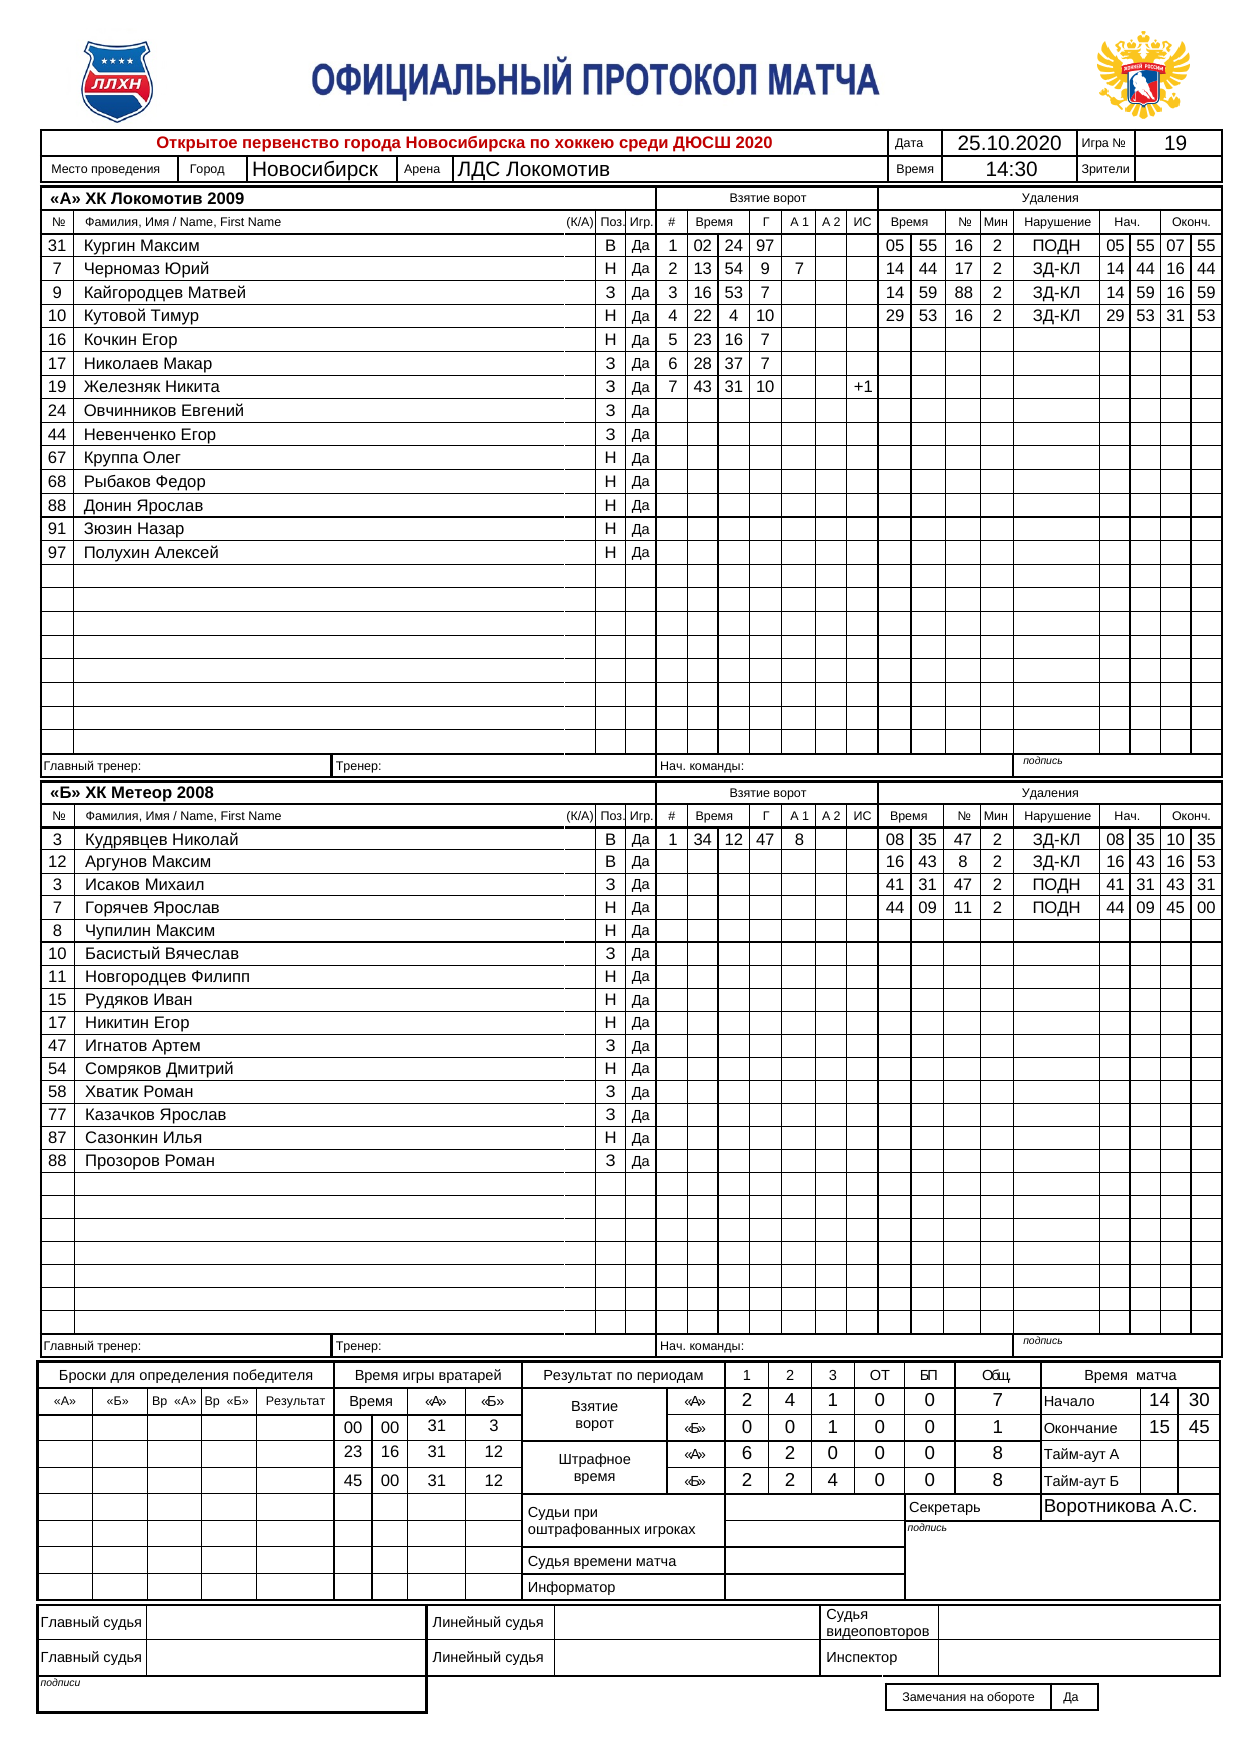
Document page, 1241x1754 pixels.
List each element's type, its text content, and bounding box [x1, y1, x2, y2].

table_cell [1192, 943, 1221, 964]
table_cell [816, 494, 846, 516]
table_cell [912, 1173, 943, 1195]
table_cell [657, 1311, 687, 1333]
table_cell [750, 541, 781, 564]
table_cell [1100, 376, 1129, 398]
table_cell [719, 896, 749, 918]
table_cell [1131, 1311, 1160, 1333]
table_cell 12 [42, 850, 74, 872]
table_cell # [657, 805, 687, 826]
table_cell [1161, 1173, 1190, 1195]
table_cell [750, 565, 781, 587]
table_cell [373, 1494, 407, 1520]
table_cell [946, 376, 980, 398]
table_cell [1100, 588, 1129, 611]
table_cell [847, 1311, 877, 1333]
table_cell [750, 920, 781, 941]
table_cell [782, 1265, 815, 1287]
table_cell 29 [1100, 305, 1129, 327]
table_cell [879, 920, 910, 941]
table_cell [1161, 1104, 1190, 1126]
table_cell Поз. [596, 211, 625, 233]
table_cell [148, 1441, 201, 1467]
table_cell [335, 1521, 371, 1546]
table_cell 8 [944, 850, 980, 872]
table_cell Г [750, 211, 781, 233]
table_cell 44 [42, 423, 73, 445]
table_cell 0 [726, 1415, 768, 1440]
table_cell [657, 1035, 687, 1057]
table_cell [981, 494, 1013, 516]
table_cell Вр «А» [148, 1389, 201, 1413]
table_cell Н [596, 896, 625, 918]
table_cell [879, 1311, 910, 1333]
table_cell Результат [257, 1389, 333, 1413]
table_cell [565, 470, 595, 493]
table_cell З [596, 423, 625, 445]
table_cell [981, 659, 1013, 682]
table_cell [1161, 683, 1190, 706]
table_cell Время [688, 805, 749, 826]
table_cell [944, 920, 980, 941]
table_cell [257, 1547, 333, 1573]
table_cell [74, 588, 564, 611]
table_cell [1099, 1682, 1220, 1711]
table_cell [782, 612, 815, 634]
table_cell [816, 707, 846, 729]
table_cell [373, 1547, 407, 1573]
table_cell [202, 1574, 256, 1599]
table_cell [148, 1416, 201, 1440]
table_cell [912, 966, 943, 987]
table_cell [42, 1311, 74, 1333]
table_cell [688, 920, 717, 941]
table_cell 88 [42, 494, 73, 516]
table_cell 4 [812, 1468, 854, 1493]
table_cell [688, 399, 717, 422]
table_cell [1161, 920, 1190, 941]
table_cell [981, 1104, 1013, 1126]
table_cell Зрители [1078, 157, 1134, 181]
table_cell [726, 1548, 904, 1573]
table_cell 14 [879, 257, 910, 280]
table_cell 1 [657, 235, 687, 256]
table_cell [1192, 1127, 1221, 1149]
table_cell [782, 1081, 815, 1103]
table_cell [879, 1219, 910, 1241]
table_cell [555, 1606, 819, 1639]
table_cell 53 [1131, 305, 1160, 327]
table_cell [719, 1242, 749, 1264]
table_cell З [596, 281, 625, 303]
table_cell З [596, 874, 625, 895]
table_cell [939, 1606, 1219, 1639]
table_cell [981, 1265, 1013, 1287]
table_cell [719, 683, 749, 706]
table_cell [912, 565, 945, 587]
table_cell [782, 989, 815, 1011]
table_cell Николаев Макар [74, 352, 564, 374]
table_header Дата [889, 131, 941, 155]
table_cell Тайм-аут Б [1042, 1468, 1140, 1493]
table_cell Информатор [523, 1575, 724, 1599]
table_cell [847, 943, 877, 964]
table_cell [1100, 1035, 1129, 1057]
table_cell [816, 423, 846, 445]
table_cell [1192, 376, 1221, 398]
table_cell 15 [42, 989, 74, 1011]
table_cell Окончание [1042, 1415, 1140, 1440]
table_header Взятие ворот [657, 783, 877, 803]
table_cell [719, 850, 749, 872]
table_cell [1131, 730, 1160, 753]
table_cell 10 [42, 943, 74, 964]
table_cell 47 [42, 1035, 74, 1057]
table_cell [944, 1081, 980, 1103]
table_cell [75, 1219, 564, 1241]
table_cell Н [596, 328, 625, 351]
table_cell [879, 399, 910, 422]
table_cell [466, 1494, 521, 1520]
table_cell [750, 1058, 781, 1079]
table_cell [42, 1219, 74, 1241]
table_cell [42, 1288, 74, 1310]
table_cell [596, 730, 625, 753]
table_cell Сомряков Дмитрий [75, 1058, 564, 1079]
table_cell [1014, 1104, 1099, 1126]
table_cell [719, 494, 749, 516]
table_cell [1131, 1104, 1160, 1126]
table_cell 16 [1100, 850, 1129, 872]
table_cell [1161, 730, 1190, 753]
table_cell Да [626, 1150, 655, 1172]
table_cell [1192, 446, 1221, 469]
table_cell [1014, 1265, 1099, 1287]
table_cell [816, 966, 846, 987]
table_cell 2 [769, 1442, 811, 1467]
table_cell [373, 1521, 407, 1546]
table_cell Никитин Егор [75, 1012, 564, 1033]
table_cell [1192, 1265, 1221, 1287]
table_cell [912, 446, 945, 469]
table_cell [1192, 612, 1221, 634]
table_cell 54 [42, 1058, 74, 1079]
table_cell [596, 683, 625, 706]
table_cell [1161, 966, 1190, 987]
table_cell подписи [39, 1677, 425, 1711]
table_cell [981, 1081, 1013, 1103]
table_cell [750, 588, 781, 611]
table_cell Хватик Роман [75, 1081, 564, 1103]
table_cell [657, 1081, 687, 1103]
table_cell [879, 494, 910, 516]
table_cell [782, 423, 815, 445]
table_cell 2 [981, 874, 1013, 895]
table_cell [1131, 1127, 1160, 1149]
table_cell [1161, 352, 1190, 374]
table_cell [719, 1150, 749, 1172]
table_cell [879, 659, 910, 682]
table_cell [42, 1173, 74, 1195]
table_cell [74, 730, 564, 753]
table_cell Да [626, 305, 655, 327]
table_cell [565, 1219, 595, 1241]
table_cell [1161, 446, 1190, 469]
table_cell [719, 612, 749, 634]
table_cell [912, 1058, 943, 1079]
table_cell [565, 1035, 595, 1057]
table_cell [782, 1127, 815, 1149]
table_cell [596, 1242, 625, 1264]
table_cell Н [596, 518, 625, 540]
table_cell [879, 1012, 910, 1033]
table_cell [847, 399, 877, 422]
table_cell [782, 1173, 815, 1195]
table_cell [816, 1012, 846, 1033]
table_cell Н [596, 1012, 625, 1033]
table_cell [688, 612, 717, 634]
table_cell [912, 1127, 943, 1149]
table_cell [944, 1311, 980, 1333]
table_cell [565, 874, 595, 895]
table_cell [1161, 518, 1190, 540]
table_cell ЗД-КЛ [1014, 305, 1099, 327]
table_cell 7 [42, 257, 73, 280]
table_cell [750, 1081, 781, 1103]
table_cell 68 [42, 470, 73, 493]
table_cell [1014, 1219, 1099, 1241]
table_cell [782, 730, 815, 753]
table_cell [1014, 1127, 1099, 1149]
table_cell [148, 1574, 201, 1599]
table_cell [1131, 494, 1160, 516]
table_cell [750, 943, 781, 964]
table_cell 6 [657, 352, 687, 374]
table_cell [1014, 1081, 1099, 1103]
table_cell [782, 1196, 815, 1218]
table_cell [816, 1311, 846, 1333]
table_cell Да [626, 446, 655, 469]
table_cell Н [596, 989, 625, 1011]
table_cell [657, 683, 687, 706]
table_cell [981, 943, 1013, 964]
table_cell Начало [1042, 1389, 1140, 1413]
table_cell 0 [905, 1389, 954, 1413]
table_cell 7 [750, 281, 781, 303]
table_cell [879, 1081, 910, 1103]
table_cell Да [626, 376, 655, 398]
table_cell Нарушение [1014, 805, 1099, 826]
table_cell 17 [42, 352, 73, 374]
table_cell З [596, 352, 625, 374]
table_cell [148, 1521, 201, 1546]
table_cell [912, 943, 943, 964]
table_cell 31 [1192, 874, 1221, 895]
table_cell [1192, 730, 1221, 753]
table_cell [750, 1173, 781, 1195]
table_cell [847, 896, 877, 918]
table_cell Главный судья [39, 1640, 146, 1675]
table_cell [688, 730, 717, 753]
table_cell [719, 1219, 749, 1241]
table_cell 14 [1100, 257, 1129, 280]
table_cell [596, 707, 625, 729]
table_cell 88 [946, 281, 980, 303]
table_cell [657, 1104, 687, 1126]
table_cell [93, 1494, 147, 1520]
table_cell «Б» [668, 1415, 724, 1440]
table_cell [202, 1547, 256, 1573]
table_cell 8 [956, 1468, 1040, 1493]
table_cell [93, 1441, 147, 1467]
table_cell [816, 257, 846, 280]
table_cell Рыбаков Федор [74, 470, 564, 493]
table_cell [847, 874, 877, 895]
table_cell [879, 683, 910, 706]
table_cell [981, 399, 1013, 422]
table_cell [847, 1242, 877, 1264]
table_cell [657, 518, 687, 540]
table_cell [981, 376, 1013, 398]
table_cell [879, 707, 910, 729]
table_cell Игр. [626, 805, 655, 826]
table_cell Игнатов Артем [75, 1035, 564, 1057]
table_cell [408, 1494, 465, 1520]
table_cell [750, 1265, 781, 1287]
table_header БП [905, 1363, 954, 1387]
table_cell [75, 1242, 564, 1264]
table_cell [42, 707, 73, 729]
table_cell [946, 494, 980, 516]
table_cell Да [626, 1058, 655, 1079]
table_cell подпись [1014, 755, 1221, 776]
table_cell [981, 1242, 1013, 1264]
table_cell [719, 636, 749, 658]
table_cell [75, 1173, 564, 1195]
table_cell [946, 518, 980, 540]
table_cell 5 [657, 328, 687, 351]
table_cell [879, 565, 910, 587]
table_cell [912, 1035, 943, 1057]
table_cell [879, 328, 910, 351]
table_cell [847, 850, 877, 872]
table_cell [688, 896, 717, 918]
table_cell [879, 1104, 910, 1126]
table_cell [93, 1468, 147, 1493]
table_cell [879, 376, 910, 398]
table_cell (К/А) [565, 805, 595, 826]
table_cell [912, 920, 943, 941]
table_cell 97 [42, 541, 73, 564]
table_cell 15 [1141, 1415, 1177, 1440]
table_cell [719, 1196, 749, 1218]
table_cell Горячев Ярослав [75, 896, 564, 918]
table_cell [1192, 1058, 1221, 1079]
table_cell 1 [657, 829, 687, 849]
table_cell 4 [719, 305, 749, 327]
table_cell [1100, 399, 1129, 422]
table_cell [565, 518, 595, 540]
table_cell [1131, 446, 1160, 469]
table_cell [1014, 541, 1099, 564]
table_cell 31 [719, 376, 749, 398]
table_cell [847, 1058, 877, 1079]
table_cell Да [626, 850, 655, 872]
table_cell [565, 1012, 595, 1033]
table_cell [688, 1012, 717, 1033]
table_cell [750, 707, 781, 729]
table_header «Б» ХК Метеор 2008 [42, 783, 655, 803]
table_cell З [596, 1104, 625, 1126]
table_cell [816, 1219, 846, 1241]
table_cell [946, 446, 980, 469]
table_cell [626, 659, 655, 682]
table_cell 0 [812, 1442, 854, 1467]
table_cell [688, 518, 717, 540]
table_cell [657, 1127, 687, 1149]
table_cell [657, 1242, 687, 1264]
table_cell [688, 1219, 717, 1241]
table_cell [626, 1196, 655, 1218]
table_cell [883, 1677, 1220, 1681]
table_cell [847, 730, 877, 753]
table_cell «А» [668, 1442, 724, 1467]
table_cell [657, 659, 687, 682]
table_cell [1161, 659, 1190, 682]
table_cell Донин Ярослав [74, 494, 564, 516]
table_cell [1014, 588, 1099, 611]
table_cell [944, 1219, 980, 1241]
table_cell [981, 1012, 1013, 1033]
table_cell 2 [726, 1468, 768, 1493]
table_cell [946, 541, 980, 564]
table_cell [1131, 1012, 1160, 1033]
table_cell Нач. команды: [657, 1335, 1012, 1356]
table_cell [75, 1196, 564, 1218]
table_cell [719, 1288, 749, 1310]
table_cell [750, 423, 781, 445]
table_cell Кайгородцев Матвей [74, 281, 564, 303]
table_cell Да [626, 1012, 655, 1033]
table_cell [1100, 1196, 1129, 1218]
table_cell [657, 850, 687, 872]
table_cell Рудяков Иван [75, 989, 564, 1011]
table_cell З [596, 1081, 625, 1103]
table_cell [944, 1058, 980, 1079]
table_cell 00 [373, 1416, 407, 1440]
table_cell З [596, 1150, 625, 1172]
table_cell 17 [946, 257, 980, 280]
table_cell [1192, 920, 1221, 941]
table_cell [1100, 612, 1129, 634]
table_cell [688, 1288, 717, 1310]
table_cell Кутовой Тимур [74, 305, 564, 327]
table_cell 12 [719, 829, 749, 849]
table_cell [657, 399, 687, 422]
table_cell [657, 966, 687, 987]
table_cell [1014, 683, 1099, 706]
table_cell [816, 683, 846, 706]
table_cell [847, 423, 877, 445]
table_cell [946, 707, 980, 729]
table_cell [981, 730, 1013, 753]
table_cell [944, 1035, 980, 1057]
table_cell 05 [1100, 235, 1129, 256]
table_cell [565, 494, 595, 516]
table_cell А 1 [782, 805, 815, 826]
table_cell 09 [1131, 896, 1160, 918]
table_cell [912, 423, 945, 445]
table_cell Линейный судья [428, 1606, 554, 1639]
table_cell [847, 328, 877, 351]
table_cell [688, 1173, 717, 1195]
table_cell [816, 1081, 846, 1103]
table_cell [719, 423, 749, 445]
table_cell [74, 683, 564, 706]
table_cell [847, 588, 877, 611]
table_cell 2 [981, 257, 1013, 280]
table_cell [565, 707, 595, 729]
table_cell [688, 588, 717, 611]
table_cell Город [179, 157, 246, 181]
table_cell [847, 257, 877, 280]
table_cell [1100, 707, 1129, 729]
table_cell 2 [981, 850, 1013, 872]
table_cell [1131, 707, 1160, 729]
table_cell [1192, 1219, 1221, 1241]
table_cell Главный судья [39, 1606, 146, 1639]
table_cell [912, 1288, 943, 1310]
table_cell [1014, 1058, 1099, 1079]
table_cell [1100, 1311, 1129, 1333]
table_cell [816, 659, 846, 682]
table_cell 35 [1131, 829, 1160, 849]
table_cell [657, 636, 687, 658]
table_cell [1161, 376, 1190, 398]
table_cell [944, 1288, 980, 1310]
table_cell 88 [42, 1150, 74, 1172]
table_cell 09 [912, 896, 943, 918]
table_header «А» ХК Локомотив 2009 [42, 188, 655, 209]
table_cell [1131, 1058, 1160, 1079]
table_cell Н [596, 305, 625, 327]
table_cell Н [596, 1127, 625, 1149]
table_cell [1161, 1035, 1190, 1057]
table_cell [750, 1242, 781, 1264]
table_cell ПОДН [1014, 896, 1099, 918]
table_cell 0 [855, 1468, 904, 1493]
table_cell [1192, 1150, 1221, 1172]
table_cell [1100, 683, 1129, 706]
table_cell [565, 850, 595, 872]
table_cell [1161, 707, 1190, 729]
table_cell 7 [750, 352, 781, 374]
table_cell [912, 636, 945, 658]
table_cell «А» [39, 1389, 92, 1413]
table_cell [750, 966, 781, 987]
table_cell 77 [42, 1104, 74, 1126]
table_cell [816, 352, 846, 374]
table_cell 55 [912, 235, 945, 256]
table_cell Да [626, 235, 655, 256]
table_cell [750, 1219, 781, 1241]
table_cell [879, 943, 910, 964]
table_cell 7 [42, 896, 74, 918]
table_cell [782, 896, 815, 918]
table_cell Н [596, 446, 625, 469]
table_cell Время [889, 157, 941, 181]
table_cell Да [626, 470, 655, 493]
table_cell [74, 612, 564, 634]
table_cell [750, 1035, 781, 1057]
table_cell Да [626, 920, 655, 941]
table_cell [782, 235, 815, 256]
table_cell [596, 1173, 625, 1195]
table_cell [1161, 1288, 1190, 1310]
table_cell [981, 1173, 1013, 1195]
table_header Удаления [879, 783, 1221, 803]
table_cell [939, 1640, 1219, 1675]
table_cell 16 [688, 281, 717, 303]
table_cell ИС [847, 211, 877, 233]
table_cell [782, 1150, 815, 1172]
table_cell 67 [42, 446, 73, 469]
table_cell [202, 1441, 256, 1467]
table_cell З [596, 943, 625, 964]
table_cell [373, 1574, 407, 1599]
table_cell 16 [373, 1441, 407, 1467]
table_cell 13 [688, 257, 717, 280]
table_cell [816, 874, 846, 895]
table_cell [847, 1288, 877, 1310]
table_cell [1131, 423, 1160, 445]
table_header 3 [812, 1363, 854, 1387]
table_cell [1179, 1441, 1219, 1467]
table_cell ИС [847, 805, 877, 826]
table_cell 00 [335, 1416, 371, 1440]
table_cell [879, 1150, 910, 1172]
table_cell [1131, 1288, 1160, 1310]
table_cell [750, 518, 781, 540]
table_cell [688, 1150, 717, 1172]
table_cell 0 [855, 1389, 904, 1413]
table_cell [944, 1196, 980, 1218]
table_cell № [944, 805, 980, 826]
table_cell [750, 636, 781, 658]
table_cell Арена [398, 157, 452, 181]
table_cell [912, 588, 945, 611]
table_cell [1014, 989, 1099, 1011]
table_cell [1131, 989, 1160, 1011]
table_cell [626, 565, 655, 587]
table_cell [657, 1058, 687, 1079]
table_cell [1131, 920, 1160, 941]
table_cell [981, 1058, 1013, 1079]
table_cell [1014, 966, 1099, 987]
table_cell [335, 1574, 371, 1599]
table_cell [1100, 1173, 1129, 1195]
table_cell [565, 376, 595, 398]
table_cell [816, 1035, 846, 1057]
table_cell [847, 1104, 877, 1126]
table_cell [147, 1606, 425, 1639]
table_cell Мин [981, 805, 1013, 826]
table_cell 05 [879, 235, 910, 256]
table_cell [1014, 518, 1099, 540]
table_cell Время [879, 805, 943, 826]
table_cell [1192, 707, 1221, 729]
table_cell [596, 1311, 625, 1333]
table_cell [912, 518, 945, 540]
table_cell [1161, 1196, 1190, 1218]
table_cell Судья времени матча [523, 1548, 724, 1573]
table_cell Судьи при оштрафованных игроках [523, 1495, 724, 1546]
table_cell [981, 1150, 1013, 1172]
table_cell [1100, 1219, 1129, 1241]
table_cell [1014, 446, 1099, 469]
table_cell Да [626, 1127, 655, 1149]
table_cell [1161, 1012, 1190, 1033]
table_cell [1131, 1219, 1160, 1241]
table_cell 16 [946, 235, 980, 256]
table_cell [750, 1127, 781, 1149]
table_cell [688, 1196, 717, 1218]
table_cell 3 [466, 1416, 521, 1440]
table_cell [719, 943, 749, 964]
table_cell [944, 1104, 980, 1126]
table_cell 11 [42, 966, 74, 987]
table_cell [565, 896, 595, 918]
table_cell 53 [912, 305, 945, 327]
table_cell [1131, 683, 1160, 706]
table_cell [981, 966, 1013, 987]
table_cell [1100, 446, 1129, 469]
table_cell [912, 1242, 943, 1264]
table_cell [565, 328, 595, 351]
table_header 2 [769, 1363, 811, 1387]
table_cell [39, 1416, 92, 1440]
table_cell [1100, 470, 1129, 493]
table_cell [1100, 494, 1129, 516]
table_cell [912, 612, 945, 634]
table_cell Игр. [626, 211, 655, 233]
table_header Да [1052, 1685, 1097, 1709]
table_cell [847, 1265, 877, 1287]
table_cell [750, 1311, 781, 1333]
table_cell 44 [879, 896, 910, 918]
table_cell 87 [42, 1127, 74, 1149]
table_cell [946, 565, 980, 587]
table_cell [657, 920, 687, 941]
table_cell Аргунов Максим [75, 850, 564, 872]
table_cell 47 [750, 829, 781, 849]
table_cell [466, 1547, 521, 1573]
table_cell [816, 1150, 846, 1172]
table_cell 31 [1161, 305, 1190, 327]
table_cell [847, 470, 877, 493]
table_cell [148, 1547, 201, 1573]
table_cell 35 [1192, 829, 1221, 849]
table_cell [202, 1521, 256, 1546]
table_cell 3 [42, 829, 74, 849]
table_cell [782, 494, 815, 516]
table_cell [1014, 1150, 1099, 1172]
table_cell [1131, 1035, 1160, 1057]
table_cell [782, 966, 815, 987]
table_cell [39, 1574, 92, 1599]
table_cell [719, 1104, 749, 1126]
table_cell 43 [912, 850, 943, 872]
table_cell [912, 707, 945, 729]
table_cell [782, 446, 815, 469]
table_cell [688, 943, 717, 964]
table_cell 55 [1131, 235, 1160, 256]
table_cell [657, 470, 687, 493]
table_cell [257, 1441, 333, 1467]
table_cell 08 [1100, 829, 1129, 849]
table_cell [565, 305, 595, 327]
table_cell Да [626, 257, 655, 280]
table_cell 00 [373, 1468, 407, 1493]
table_cell [879, 730, 910, 753]
table_cell [981, 920, 1013, 941]
table_cell Да [626, 966, 655, 987]
table_cell [1141, 1441, 1177, 1467]
table_cell [1161, 588, 1190, 611]
table_cell [626, 1173, 655, 1195]
table_cell Новосибирск [248, 157, 396, 181]
table_cell [847, 305, 877, 327]
table_cell [719, 1127, 749, 1149]
table_cell [1131, 470, 1160, 493]
table_cell [1100, 730, 1129, 753]
table_cell [596, 1219, 625, 1241]
table_cell [816, 829, 846, 849]
table_cell ПОДН [1014, 235, 1099, 256]
table_cell [1131, 636, 1160, 658]
table_cell [1014, 920, 1099, 941]
table_cell 6 [726, 1442, 768, 1467]
table_cell [657, 494, 687, 516]
table_cell [944, 1173, 980, 1195]
table_cell № [42, 805, 74, 826]
table_cell Да [626, 328, 655, 351]
table_cell [596, 1196, 625, 1218]
table_cell 23 [335, 1441, 371, 1467]
table_cell [782, 1242, 815, 1264]
table_cell [750, 1288, 781, 1310]
table_cell 0 [769, 1415, 811, 1440]
table_cell № [946, 211, 980, 233]
table_cell 19 [42, 376, 73, 398]
table_cell Судья видеоповторов [821, 1606, 938, 1639]
table_cell Да [626, 943, 655, 964]
table_cell [1161, 989, 1190, 1011]
table_cell 37 [719, 352, 749, 374]
table_cell «Б » [466, 1389, 521, 1413]
table_cell [1100, 1288, 1129, 1310]
table_cell [912, 328, 945, 351]
table_cell [782, 1058, 815, 1079]
table_cell Мин [981, 211, 1013, 233]
table_cell [981, 1311, 1013, 1333]
table_cell ЗД-КЛ [1014, 281, 1099, 303]
table_cell Казачков Ярослав [75, 1104, 564, 1126]
table_cell Кудрявцев Николай [75, 829, 564, 849]
table_cell [1131, 966, 1160, 987]
table_cell [1192, 683, 1221, 706]
table_cell [816, 850, 846, 872]
table_cell [257, 1494, 333, 1520]
table_header Замечания на обороте [887, 1685, 1050, 1709]
table_cell 1 [812, 1389, 854, 1413]
table_cell [847, 494, 877, 516]
table_cell Н [596, 470, 625, 493]
table_cell Н [596, 257, 625, 280]
table_cell [782, 636, 815, 658]
table_cell [1141, 1468, 1177, 1493]
table_cell [1161, 541, 1190, 564]
table_cell [879, 636, 910, 658]
table_cell [782, 565, 815, 587]
table_cell [782, 1311, 815, 1333]
table_cell 2 [981, 281, 1013, 303]
table_cell 8 [782, 829, 815, 849]
table_cell [879, 1265, 910, 1287]
table_cell [688, 1265, 717, 1287]
table_cell Зюзин Назар [74, 518, 564, 540]
table_cell [42, 636, 73, 658]
table_cell [816, 305, 846, 327]
table_cell Вр «Б» [202, 1389, 256, 1413]
table_cell [42, 612, 73, 634]
table_cell 10 [750, 376, 781, 398]
table_cell [626, 1311, 655, 1333]
table_cell [565, 966, 595, 987]
table_cell [1161, 1058, 1190, 1079]
table_cell [782, 1219, 815, 1241]
table_cell [782, 1288, 815, 1310]
table_cell [42, 730, 73, 753]
table_cell [719, 1311, 749, 1333]
table_cell [657, 1219, 687, 1241]
table_cell [719, 470, 749, 493]
table_cell [816, 588, 846, 611]
table_cell Главный тренер: [42, 1335, 330, 1356]
table_cell [726, 1521, 904, 1546]
table_cell [1100, 518, 1129, 540]
table_cell [912, 1196, 943, 1218]
table_cell [565, 829, 595, 849]
table_cell [816, 612, 846, 634]
table_cell [626, 1242, 655, 1264]
table_cell [565, 683, 595, 706]
table_cell [782, 707, 815, 729]
table_cell [688, 1058, 717, 1079]
table_cell [626, 1265, 655, 1287]
table_cell [688, 470, 717, 493]
table_cell [626, 707, 655, 729]
table_cell З [596, 1035, 625, 1057]
table_cell [1014, 707, 1099, 729]
table_cell [408, 1521, 465, 1546]
table_cell 41 [1100, 874, 1129, 895]
table_cell «А» [408, 1389, 465, 1413]
table_cell [565, 235, 595, 256]
table_cell [688, 707, 717, 729]
table_cell 0 [855, 1442, 904, 1467]
table_cell 58 [42, 1081, 74, 1103]
table_cell [74, 707, 564, 729]
table_cell [879, 1242, 910, 1264]
table_cell Линейный судья [428, 1640, 554, 1675]
table_cell [565, 257, 595, 280]
table_cell [719, 1265, 749, 1287]
table_cell [1192, 328, 1221, 351]
table_cell [657, 1196, 687, 1218]
table_cell [750, 399, 781, 422]
table_cell 35 [912, 829, 943, 849]
table_cell [1100, 943, 1129, 964]
table_cell [688, 1242, 717, 1264]
table_cell Полухин Алексей [74, 541, 564, 564]
table_cell [1100, 659, 1129, 682]
table_cell [596, 659, 625, 682]
table_cell [555, 1640, 819, 1675]
table_cell [847, 636, 877, 658]
table_cell [912, 494, 945, 516]
table_cell [1014, 494, 1099, 516]
table_cell [75, 1265, 564, 1287]
table_cell [626, 1288, 655, 1310]
table_cell [42, 1196, 74, 1218]
table_cell Да [626, 352, 655, 374]
table_cell [816, 1265, 846, 1287]
table_cell [879, 588, 910, 611]
table_cell [847, 829, 877, 849]
table_cell [1100, 352, 1129, 374]
table_cell [879, 541, 910, 564]
table_cell «Б» [93, 1389, 147, 1413]
table_cell [879, 1058, 910, 1079]
table_cell [1014, 1311, 1099, 1333]
table_cell [847, 281, 877, 303]
table_cell 2 [981, 305, 1013, 327]
table_cell [565, 1150, 595, 1172]
table_cell [1192, 1242, 1221, 1264]
table_cell 11 [944, 896, 980, 918]
table_cell [1131, 1081, 1160, 1103]
table_cell Взятие ворот [523, 1389, 666, 1440]
table_cell [1131, 518, 1160, 540]
table_header Время игры вратарей [335, 1363, 521, 1387]
table_cell 53 [1192, 850, 1221, 872]
table_cell [816, 235, 846, 256]
table_cell 16 [1161, 281, 1190, 303]
table_cell Время [879, 211, 945, 233]
table_cell 47 [944, 874, 980, 895]
table_cell [981, 328, 1013, 351]
table_cell [719, 565, 749, 587]
table_cell В [596, 829, 625, 849]
table_cell [879, 1288, 910, 1310]
table_cell Главный тренер: [42, 755, 330, 776]
table_cell [1192, 636, 1221, 658]
table_cell [565, 281, 595, 303]
table_cell [1014, 943, 1099, 964]
table_cell А 2 [816, 805, 846, 826]
picture [5, 28, 1197, 129]
table_cell Н [596, 541, 625, 564]
table_cell 31 [1131, 874, 1160, 895]
table_cell З [596, 399, 625, 422]
table_cell [565, 541, 595, 564]
table_cell [847, 1127, 877, 1149]
table_cell 31 [42, 235, 73, 256]
table_cell [847, 1081, 877, 1103]
table_cell Да [626, 829, 655, 849]
table_cell [1192, 565, 1221, 587]
table_cell [946, 683, 980, 706]
table_cell [626, 730, 655, 753]
table_cell [39, 1441, 92, 1467]
table_cell [816, 636, 846, 658]
table_cell 55 [1192, 235, 1221, 256]
table_cell [719, 541, 749, 564]
table_cell 4 [769, 1389, 811, 1413]
table_cell [750, 612, 781, 634]
table_cell [1161, 494, 1190, 516]
table_cell [719, 989, 749, 1011]
table_cell [879, 423, 910, 445]
table_cell Да [626, 1104, 655, 1126]
table_cell [944, 1242, 980, 1264]
table_cell [688, 423, 717, 445]
table_cell 7 [750, 328, 781, 351]
table_cell [657, 446, 687, 469]
table_cell ПОДН [1014, 874, 1099, 895]
table_cell [657, 989, 687, 1011]
table_cell [816, 1196, 846, 1218]
table_cell [93, 1416, 147, 1440]
table_cell [596, 612, 625, 634]
table_cell 34 [688, 829, 717, 849]
table_cell [1014, 328, 1099, 351]
table_cell 16 [1161, 850, 1190, 872]
table_cell [565, 1081, 595, 1103]
table_cell [1161, 399, 1190, 422]
table_cell 00 [1192, 896, 1221, 918]
table_cell [1136, 157, 1221, 181]
table_cell [1100, 423, 1129, 445]
table_cell 24 [42, 399, 73, 422]
table_cell [1014, 1242, 1099, 1264]
table_cell [879, 446, 910, 469]
table_cell Н [596, 1058, 625, 1079]
table_cell Да [626, 281, 655, 303]
table_cell [719, 446, 749, 469]
table_cell [335, 1494, 371, 1520]
table_cell [657, 943, 687, 964]
table_cell [847, 541, 877, 564]
table_cell [912, 659, 945, 682]
table_cell [1192, 659, 1221, 682]
table_cell [946, 588, 980, 611]
table_cell [1161, 565, 1190, 587]
table_cell [1014, 399, 1099, 422]
table_cell [565, 730, 595, 753]
table_cell [39, 1468, 92, 1493]
table_cell [816, 399, 846, 422]
table_cell [565, 352, 595, 374]
table_cell 12 [466, 1441, 521, 1467]
table_cell [565, 636, 595, 658]
table_cell [657, 707, 687, 729]
table_cell В [596, 850, 625, 872]
table_cell Да [626, 399, 655, 422]
table_cell 14 [879, 281, 910, 303]
table_cell Нач. [1100, 211, 1160, 233]
table_cell [1014, 636, 1099, 658]
table_cell 59 [1131, 281, 1160, 303]
table_cell [74, 565, 564, 587]
table_cell 9 [42, 281, 73, 303]
table_cell [688, 1035, 717, 1057]
table_cell [981, 1196, 1013, 1218]
table_cell [1192, 1311, 1221, 1333]
table_cell Место проведения [42, 157, 177, 181]
table_cell [946, 352, 980, 374]
table_cell [816, 896, 846, 918]
table_cell [1161, 423, 1190, 445]
table_cell [719, 966, 749, 987]
table_cell [596, 1265, 625, 1287]
table_cell [657, 612, 687, 634]
table_cell [750, 989, 781, 1011]
table_cell [565, 1265, 595, 1287]
table_cell 2 [981, 896, 1013, 918]
table_cell [428, 1677, 882, 1711]
table_cell 8 [42, 920, 74, 941]
table_cell 10 [1161, 829, 1190, 849]
table_cell [944, 966, 980, 987]
table_cell 7 [782, 257, 815, 280]
table_cell [657, 874, 687, 895]
table_cell [912, 1311, 943, 1333]
table_cell [816, 565, 846, 587]
table_cell [719, 659, 749, 682]
table_cell [1014, 423, 1099, 445]
table_cell [1192, 588, 1221, 611]
table_cell [688, 494, 717, 516]
table_cell [946, 328, 980, 351]
table_cell [657, 541, 687, 564]
table_cell 02 [688, 235, 717, 256]
table_cell [719, 707, 749, 729]
table_cell [688, 636, 717, 658]
table_cell [1192, 518, 1221, 540]
table_cell [816, 730, 846, 753]
table_cell [657, 1150, 687, 1172]
table_cell [1100, 966, 1129, 987]
table_cell [847, 1196, 877, 1218]
table_cell [657, 1173, 687, 1195]
table_cell [847, 707, 877, 729]
table_cell [1131, 1173, 1160, 1195]
table_cell [688, 850, 717, 872]
table_cell [1161, 1150, 1190, 1172]
table_cell 2 [726, 1389, 768, 1413]
table_cell [946, 636, 980, 658]
table_cell 22 [688, 305, 717, 327]
table_cell [816, 328, 846, 351]
table_cell 59 [1192, 281, 1221, 303]
table_cell [816, 1173, 846, 1195]
table_cell [147, 1640, 425, 1675]
table_cell Да [626, 896, 655, 918]
table_cell [981, 1219, 1013, 1241]
table_cell [1192, 423, 1221, 445]
table_cell [42, 659, 73, 682]
table_cell Да [626, 518, 655, 540]
table_cell [202, 1416, 256, 1440]
table_cell [42, 588, 73, 611]
table_cell [847, 989, 877, 1011]
table_cell [782, 683, 815, 706]
table_cell 16 [42, 328, 73, 351]
table_cell А 2 [816, 211, 846, 233]
table_cell [335, 1547, 371, 1573]
table_cell [565, 943, 595, 964]
table_cell 43 [1161, 874, 1190, 895]
table_cell [688, 966, 717, 987]
table_cell [1192, 541, 1221, 564]
table_cell 10 [750, 305, 781, 327]
table_cell Оконч. [1161, 805, 1221, 826]
table_cell Да [626, 1035, 655, 1057]
table_cell [565, 1288, 595, 1310]
table_cell [1014, 730, 1099, 753]
table_cell [565, 1311, 595, 1333]
table_cell Да [626, 989, 655, 1011]
table_cell [148, 1468, 201, 1493]
table_cell +1 [847, 376, 877, 398]
table_cell Инспектор [821, 1640, 938, 1675]
table_cell [626, 636, 655, 658]
table_cell [719, 730, 749, 753]
table_cell [944, 1127, 980, 1149]
table_cell [565, 1196, 595, 1218]
table_cell Невенченко Егор [74, 423, 564, 445]
table_cell [1161, 943, 1190, 964]
table_cell 29 [879, 305, 910, 327]
table_cell [1131, 943, 1160, 964]
table_cell Нарушение [1014, 211, 1099, 233]
table_cell 08 [879, 829, 910, 849]
table_cell [944, 1150, 980, 1172]
table_cell [816, 1127, 846, 1149]
table_cell [1192, 494, 1221, 516]
table_cell [1161, 328, 1190, 351]
table_cell 97 [750, 235, 781, 256]
table_cell [879, 966, 910, 987]
table_cell [816, 989, 846, 1011]
table_cell Кургин Максим [74, 235, 564, 256]
table_cell [408, 1574, 465, 1599]
table_cell [912, 352, 945, 374]
table_cell 7 [657, 376, 687, 398]
table_cell [981, 1035, 1013, 1057]
table_cell подпись [1014, 1335, 1221, 1356]
table_cell В [596, 235, 625, 256]
table_cell [719, 1081, 749, 1103]
table_cell [1192, 1104, 1221, 1126]
table_cell # [657, 211, 687, 233]
table_cell 30 [1179, 1389, 1219, 1413]
table_cell 14 [1141, 1389, 1177, 1413]
table_cell Поз. [596, 805, 625, 826]
table_cell [879, 1196, 910, 1218]
table_cell «Б» [668, 1468, 724, 1493]
table_cell 0 [905, 1415, 954, 1440]
table_cell [565, 588, 595, 611]
table_cell [93, 1574, 147, 1599]
table_cell 12 [466, 1468, 521, 1493]
table_cell Да [626, 1081, 655, 1103]
table_cell [719, 518, 749, 540]
table_cell Сазонкин Илья [75, 1127, 564, 1149]
table_cell [944, 943, 980, 964]
table_cell [1131, 328, 1160, 351]
table_cell [750, 659, 781, 682]
table_cell Новгородцев Филипп [75, 966, 564, 987]
table_cell [657, 1265, 687, 1287]
table_cell [1014, 612, 1099, 634]
table_cell Фамилия, Имя / Name, First Name [75, 805, 565, 826]
table_cell [1161, 1219, 1190, 1241]
table_cell [719, 920, 749, 941]
table_cell [946, 659, 980, 682]
table_cell [726, 1495, 904, 1520]
table_cell [782, 470, 815, 493]
table_header Общ. [956, 1363, 1040, 1387]
table_cell [719, 588, 749, 611]
table_cell [565, 1058, 595, 1079]
table_cell 31 [408, 1441, 465, 1467]
table_cell [879, 989, 910, 1011]
table_cell [626, 1219, 655, 1241]
table_cell [596, 1288, 625, 1310]
table_cell [750, 874, 781, 895]
table_cell [912, 1012, 943, 1033]
table_cell [1179, 1468, 1219, 1493]
table_cell 54 [719, 257, 749, 280]
table_cell [847, 565, 877, 587]
table_cell [750, 1012, 781, 1033]
table_cell [1192, 1173, 1221, 1195]
table_cell [1014, 1035, 1099, 1057]
table_cell [74, 659, 564, 682]
table_header Результат по периодам [523, 1363, 724, 1387]
table_cell [816, 281, 846, 303]
table_cell [981, 470, 1013, 493]
table_cell [782, 850, 815, 872]
table_cell [688, 874, 717, 895]
table_cell [750, 730, 781, 753]
table_cell ЗД-КЛ [1014, 850, 1099, 872]
table_cell [93, 1521, 147, 1546]
table_cell [782, 943, 815, 964]
table_cell [42, 683, 73, 706]
table_cell 2 [981, 829, 1013, 849]
table_cell [688, 1311, 717, 1333]
table_cell [847, 1012, 877, 1033]
table_cell [1014, 376, 1099, 398]
table_cell «А» [668, 1389, 724, 1413]
table_cell 53 [719, 281, 749, 303]
table_cell [39, 1547, 92, 1573]
table_cell Тайм-аут А [1042, 1441, 1140, 1467]
table_cell [565, 920, 595, 941]
table_cell 31 [408, 1416, 465, 1440]
table_cell [596, 636, 625, 658]
table_cell [1014, 352, 1099, 374]
table_cell [1161, 1242, 1190, 1264]
table_header Удаления [879, 188, 1221, 209]
table_cell [726, 1575, 904, 1599]
table_cell 44 [1100, 896, 1129, 918]
table_cell Нач. команды: [657, 755, 1012, 776]
table_cell [42, 565, 73, 587]
table_cell [688, 446, 717, 469]
table_cell [565, 1104, 595, 1126]
table_cell 14:30 [943, 157, 1076, 181]
table_cell [657, 423, 687, 445]
table_cell ЗД-КЛ [1014, 257, 1099, 280]
table_cell [981, 1288, 1013, 1310]
table_cell [1161, 1127, 1190, 1149]
table_cell [148, 1494, 201, 1520]
table_cell [912, 730, 945, 753]
table_cell [1192, 1288, 1221, 1310]
table_cell 0 [855, 1415, 904, 1440]
table_cell [981, 683, 1013, 706]
table_cell [42, 1265, 74, 1287]
table_cell [42, 1242, 74, 1264]
table_cell [912, 470, 945, 493]
table_cell [782, 659, 815, 682]
table_cell [750, 446, 781, 469]
table_cell [847, 612, 877, 634]
table_cell [74, 636, 564, 658]
table_cell [688, 683, 717, 706]
table_cell [719, 399, 749, 422]
table_cell [782, 1012, 815, 1033]
table_cell ЗД-КЛ [1014, 829, 1099, 849]
table_cell 14 [1100, 281, 1129, 303]
table_cell [719, 1035, 749, 1057]
table_cell 23 [688, 328, 717, 351]
table_cell 16 [1161, 257, 1190, 280]
table_cell [912, 541, 945, 564]
table_cell [912, 399, 945, 422]
table_cell [944, 1265, 980, 1287]
table_cell [782, 874, 815, 895]
table_cell [981, 352, 1013, 374]
table_cell [1131, 376, 1160, 398]
table_cell [1192, 1196, 1221, 1218]
table_cell [1161, 612, 1190, 634]
table_cell 28 [688, 352, 717, 374]
table_cell [944, 1012, 980, 1033]
table_cell [657, 1288, 687, 1310]
table_cell [782, 518, 815, 540]
table_cell 44 [1131, 257, 1160, 280]
table_cell [847, 352, 877, 374]
table_cell 16 [946, 305, 980, 327]
table_cell [981, 989, 1013, 1011]
table_cell [816, 1104, 846, 1126]
table_cell 45 [335, 1468, 371, 1493]
table_cell [816, 1242, 846, 1264]
table_cell [565, 1127, 595, 1149]
table_cell 31 [408, 1468, 465, 1493]
table_cell 59 [912, 281, 945, 303]
table_cell [816, 920, 846, 941]
table_cell [1100, 920, 1129, 941]
table_cell 8 [956, 1442, 1040, 1467]
table_cell [1100, 1150, 1129, 1172]
table_cell [847, 1150, 877, 1172]
table_cell [782, 588, 815, 611]
table_cell [750, 1104, 781, 1126]
table_cell [1131, 1242, 1160, 1264]
table_cell Фамилия, Имя / Name, First Name [74, 211, 565, 233]
table_cell [688, 659, 717, 682]
table_cell [688, 565, 717, 587]
table_cell 16 [879, 850, 910, 872]
table_cell [879, 612, 910, 634]
table_cell [782, 1035, 815, 1057]
table_cell [1131, 1150, 1160, 1172]
table_cell [626, 683, 655, 706]
table_cell [946, 730, 980, 753]
table_cell [1161, 1311, 1190, 1333]
table_cell 44 [1192, 257, 1221, 280]
table_cell Штрафное время [523, 1442, 666, 1493]
table_cell [596, 565, 625, 587]
table_cell [1100, 636, 1129, 658]
table_header Взятие ворот [657, 188, 877, 209]
table_cell [1100, 1265, 1129, 1287]
table_cell [1100, 1242, 1129, 1264]
table_header Броски для определения победителя [39, 1363, 333, 1387]
table_cell [466, 1521, 521, 1546]
table_cell [912, 1150, 943, 1172]
table_cell Чупилин Максим [75, 920, 564, 941]
table_cell [565, 399, 595, 422]
table_cell Басистый Вячеслав [75, 943, 564, 964]
table_cell [1014, 470, 1099, 493]
table_cell Тренер: [333, 1335, 655, 1356]
table_cell [257, 1574, 333, 1599]
table_cell [912, 376, 945, 398]
table_header ОТ [855, 1363, 904, 1387]
table_cell [1100, 541, 1129, 564]
table_cell [93, 1547, 147, 1573]
table_cell [847, 1219, 877, 1241]
table_cell [847, 966, 877, 987]
table_cell [782, 328, 815, 351]
table_cell [750, 683, 781, 706]
table_cell [565, 612, 595, 634]
table_cell [816, 943, 846, 964]
table_cell Да [626, 874, 655, 895]
table_cell [847, 1035, 877, 1057]
table_cell [565, 446, 595, 469]
table_cell [847, 518, 877, 540]
table_cell Г [750, 805, 781, 826]
table_cell 1 [956, 1415, 1040, 1440]
table_cell Черномаз Юрий [74, 257, 564, 280]
table_cell Овчинников Евгений [74, 399, 564, 422]
table_cell 2 [657, 257, 687, 280]
table_cell 0 [905, 1442, 954, 1467]
table_cell 2 [981, 235, 1013, 256]
table_cell 24 [719, 235, 749, 256]
table_cell [816, 541, 846, 564]
table_cell 43 [688, 376, 717, 398]
table_cell 47 [944, 829, 980, 849]
table_cell [257, 1468, 333, 1493]
table_cell ЛДС Локомотив [454, 157, 887, 181]
table_cell Оконч. [1161, 211, 1221, 233]
table_cell [1192, 966, 1221, 987]
table_cell 07 [1161, 235, 1190, 256]
table_cell [912, 989, 943, 1011]
table_cell [750, 850, 781, 872]
table_cell [1131, 352, 1160, 374]
table_cell [1192, 1081, 1221, 1103]
table_cell [202, 1494, 256, 1520]
table_cell Да [626, 423, 655, 445]
table_cell [1014, 565, 1099, 587]
table_cell З [596, 376, 625, 398]
table_cell [626, 588, 655, 611]
table_cell Воротникова А.С. [1042, 1495, 1219, 1520]
table_cell [466, 1574, 521, 1599]
table_cell [981, 423, 1013, 445]
table_cell [565, 423, 595, 445]
table_cell [782, 305, 815, 327]
table_cell [688, 1127, 717, 1149]
table_cell 17 [42, 1012, 74, 1033]
table_cell 91 [42, 518, 73, 540]
table_cell [75, 1311, 564, 1333]
table_cell [408, 1547, 465, 1573]
table_cell [1014, 1012, 1099, 1033]
table_cell [1014, 659, 1099, 682]
table_cell 45 [1179, 1415, 1219, 1440]
table_cell [202, 1468, 256, 1493]
table_cell [1131, 399, 1160, 422]
table_cell [719, 1058, 749, 1079]
table_cell [1192, 1012, 1221, 1033]
table_cell [688, 1081, 717, 1103]
table_cell [1100, 565, 1129, 587]
table_cell Н [596, 966, 625, 987]
table_cell [626, 612, 655, 634]
table_cell [1192, 1035, 1221, 1057]
table_cell [1131, 541, 1160, 564]
table_cell Нач. [1100, 805, 1160, 826]
table_cell [688, 989, 717, 1011]
table_cell [719, 1173, 749, 1195]
table_cell [39, 1494, 92, 1520]
table_cell [750, 896, 781, 918]
table_cell [657, 1012, 687, 1033]
table_cell [1192, 989, 1221, 1011]
table_cell [782, 399, 815, 422]
table_cell [847, 920, 877, 941]
table_cell 44 [912, 257, 945, 280]
table_cell [688, 541, 717, 564]
table_cell [782, 1104, 815, 1126]
table_cell [847, 683, 877, 706]
table_cell [719, 1012, 749, 1033]
table_cell Кочкин Егор [74, 328, 564, 351]
table_cell [981, 612, 1013, 634]
table_cell [847, 659, 877, 682]
table_cell [847, 446, 877, 469]
table_cell подпись [906, 1522, 1219, 1599]
table_cell [719, 874, 749, 895]
table_cell [946, 423, 980, 445]
table_cell [782, 281, 815, 303]
table_cell [879, 1035, 910, 1057]
table_cell 53 [1192, 305, 1221, 327]
table_cell [879, 470, 910, 493]
table_cell [816, 1288, 846, 1310]
table_header 19 [1136, 131, 1221, 155]
table_cell [981, 541, 1013, 564]
table_cell [565, 565, 595, 587]
table_cell [912, 1104, 943, 1126]
table_cell [981, 518, 1013, 540]
table_cell 2 [769, 1468, 811, 1493]
table_cell 3 [42, 874, 74, 895]
table_cell [1100, 1058, 1129, 1079]
table_cell [565, 659, 595, 682]
table_cell Время [335, 1389, 407, 1413]
table_cell [782, 541, 815, 564]
table_cell [981, 565, 1013, 587]
table_header Время матча [1042, 1363, 1219, 1387]
table_cell Да [626, 494, 655, 516]
table_cell [750, 470, 781, 493]
table_cell Прозоров Роман [75, 1150, 564, 1172]
table_cell [750, 1150, 781, 1172]
table_cell [565, 1173, 595, 1195]
table_cell 7 [956, 1389, 1040, 1413]
table_cell 0 [905, 1468, 954, 1493]
table_cell [816, 470, 846, 493]
table_cell [39, 1521, 92, 1546]
table_cell [1100, 1127, 1129, 1149]
table_cell [1192, 399, 1221, 422]
table_cell [782, 376, 815, 398]
table_cell 9 [750, 257, 781, 280]
table_cell [946, 470, 980, 493]
table_cell Н [596, 920, 625, 941]
table_cell [981, 707, 1013, 729]
table_cell [657, 896, 687, 918]
table_cell [782, 352, 815, 374]
table_cell [688, 1104, 717, 1126]
table_cell [912, 1081, 943, 1103]
table_cell [946, 612, 980, 634]
table_cell [981, 636, 1013, 658]
table_cell [1131, 612, 1160, 634]
table_cell Круппа Олег [74, 446, 564, 469]
table_cell 4 [657, 305, 687, 327]
table_cell 3 [657, 281, 687, 303]
table_cell Исаков Михаил [75, 874, 564, 895]
table_cell [657, 565, 687, 587]
table_cell [1014, 1196, 1099, 1218]
table_cell 16 [719, 328, 749, 351]
table_cell Да [626, 541, 655, 564]
table_cell [1100, 989, 1129, 1011]
table_cell [847, 235, 877, 256]
table_cell [981, 1127, 1013, 1149]
table_cell [1161, 470, 1190, 493]
table_cell [1131, 1265, 1160, 1287]
table_header 25.10.2020 [943, 131, 1076, 155]
table_cell [981, 588, 1013, 611]
table_cell [816, 376, 846, 398]
table_cell А 1 [782, 211, 815, 233]
table_header Открытое первенство города Новосибирска по хоккею среди ДЮСШ 2020 [42, 131, 887, 155]
table_cell [565, 1242, 595, 1264]
table_cell 1 [812, 1415, 854, 1440]
table_cell [981, 446, 1013, 469]
table_cell [565, 989, 595, 1011]
table_cell 31 [912, 874, 943, 895]
table_cell [750, 494, 781, 516]
table_header Игра № [1078, 131, 1134, 155]
table_cell [1161, 636, 1190, 658]
table_cell 43 [1131, 850, 1160, 872]
table_cell (К/А) [565, 211, 595, 233]
table_cell [750, 1196, 781, 1218]
table_cell [1131, 588, 1160, 611]
table_cell [912, 1265, 943, 1287]
table_cell [257, 1521, 333, 1546]
table_cell № [42, 211, 73, 233]
table_cell 10 [42, 305, 73, 327]
table_cell 41 [879, 874, 910, 895]
table_cell Н [596, 494, 625, 516]
table_cell [816, 518, 846, 540]
table_cell [1100, 1012, 1129, 1033]
table_cell [657, 730, 687, 753]
table_cell [879, 1127, 910, 1149]
table_cell [1131, 565, 1160, 587]
table_cell [1131, 1196, 1160, 1218]
table_cell [596, 588, 625, 611]
table_header 1 [726, 1363, 768, 1387]
table_cell [946, 399, 980, 422]
table_cell Время [688, 211, 749, 233]
table_cell [944, 989, 980, 1011]
table_cell Тренер: [333, 755, 655, 776]
table_cell [1014, 1173, 1099, 1195]
table_cell [782, 920, 815, 941]
table_cell [816, 1058, 846, 1079]
table_cell [1161, 1081, 1190, 1103]
table_cell 45 [1161, 896, 1190, 918]
table_cell [1192, 470, 1221, 493]
table_cell [816, 446, 846, 469]
table_cell [847, 1173, 877, 1195]
table_cell [1131, 659, 1160, 682]
table_cell [75, 1288, 564, 1310]
table_cell [912, 683, 945, 706]
table_cell [657, 588, 687, 611]
table_cell [879, 518, 910, 540]
table_cell [1100, 1104, 1129, 1126]
table_cell [1100, 1081, 1129, 1103]
table_cell [1014, 1288, 1099, 1310]
table_cell [879, 352, 910, 374]
table_cell Железняк Никита [74, 376, 564, 398]
table_cell [1192, 352, 1221, 374]
table_cell [1100, 328, 1129, 351]
table_cell Секретарь [906, 1495, 1040, 1520]
table_cell [257, 1416, 333, 1440]
table_cell [1161, 1265, 1190, 1287]
table_cell [879, 1173, 910, 1195]
table_cell [912, 1219, 943, 1241]
